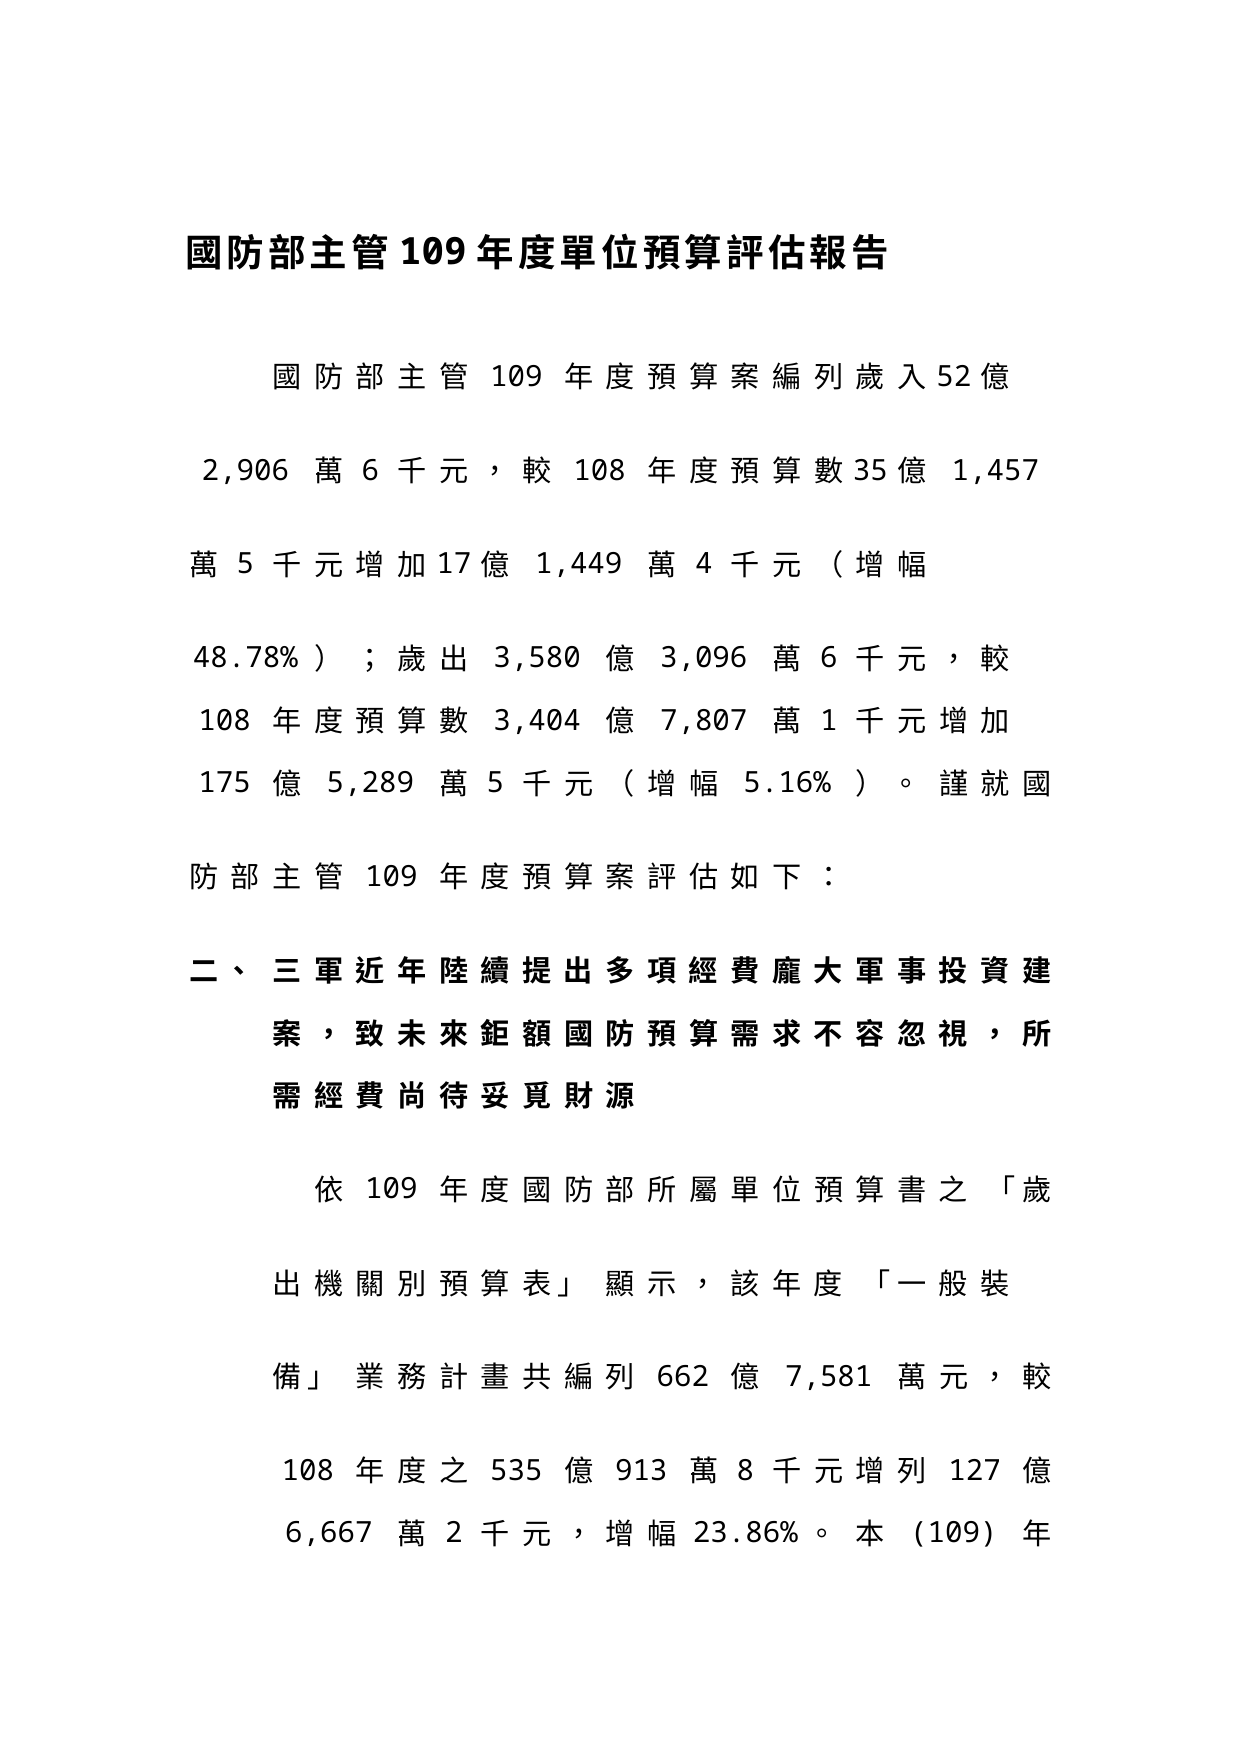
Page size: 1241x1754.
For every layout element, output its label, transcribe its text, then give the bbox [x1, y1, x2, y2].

text 二、三軍近年陸續提出多項經費龐大軍事投資建案，致未來鉅額國防預算需求不容忽視，所需經費尚待妥覓財源 [183, 927, 1058, 1115]
text 依109年度國防部所屬單位預算書之「歲出機關別預算表」顯示，該年度「一般裝備」業務計畫共編列662億7,581萬元，較108年度之535億913萬8千元增列127億6,667萬2千元，增幅23.86%。本(109)年 [242, 1115, 1058, 1552]
text 國防部主管109年度單位預算評估報告 [183, 177, 1058, 302]
text 國防部主管109年度預算案編列歲入52億2,906萬6千元，較108年度預算數35億1,457萬5千元增加17億1,449萬4千元（增幅48.78%）；歲出3,580億3,096萬6千元，較108年度預算數3,404億7,807萬1千元增加175億5,289萬5千元（增幅5.16%）。謹就國防部主管109年度預算案評估如下： [183, 302, 1058, 927]
